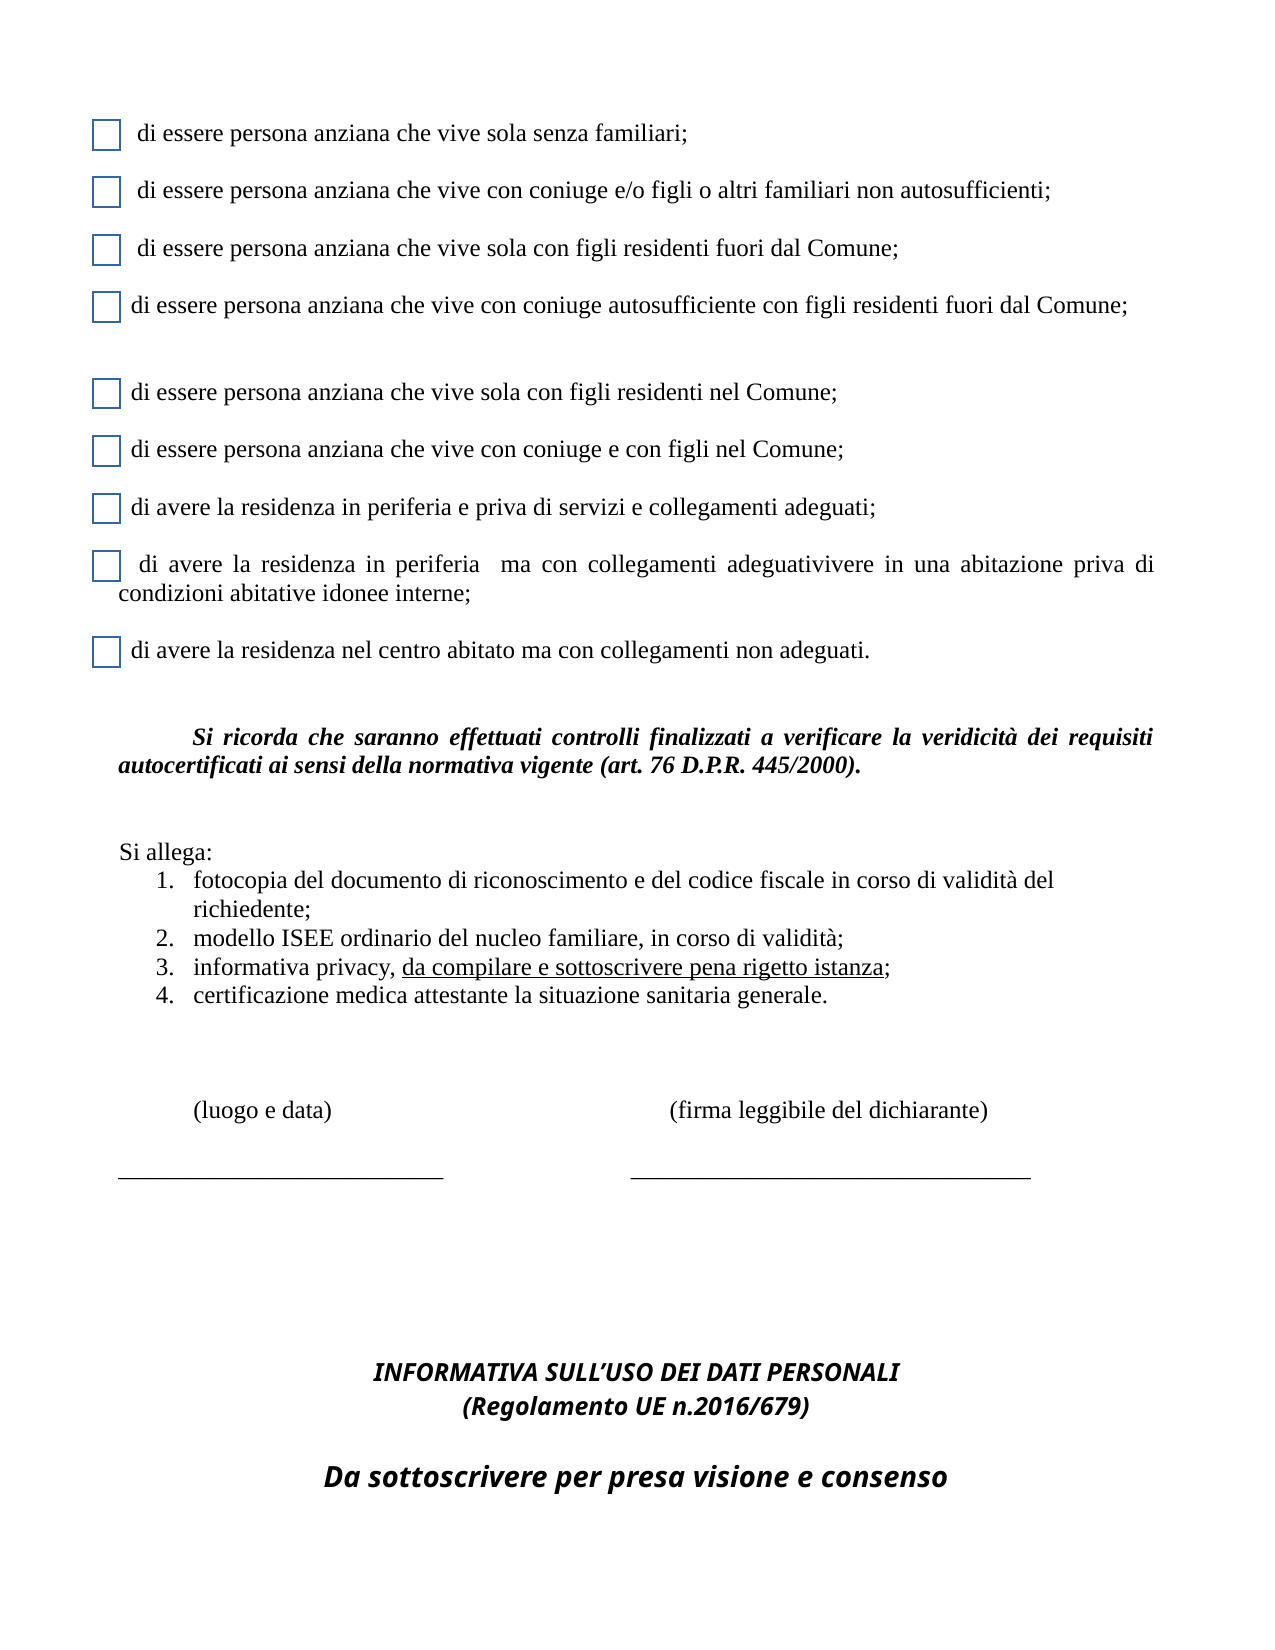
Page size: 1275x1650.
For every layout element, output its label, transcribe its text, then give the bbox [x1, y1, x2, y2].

text di avere la residenza in periferia e priva di servizi e collegamenti adeguati; [118, 492, 1157, 521]
text (Regolamento UE n.2016/679) [118, 1388, 1157, 1422]
text di essere persona anziana che vive sola con figli residenti nel Comune; [118, 377, 1157, 406]
list informativa privacy, da compilare e sottoscrivere pena rigetto istanza; [156, 952, 1157, 981]
list certificazione medica attestante la situazione sanitaria generale. [156, 981, 1157, 1009]
text di essere persona anziana che vive con coniuge e con figli nel Comune; [118, 434, 1157, 463]
text di essere persona anziana che vive sola con figli residenti fuori dal Comune; [118, 233, 1157, 262]
list modello ISEE ordinario del nucleo familiare, in corso di validità; [156, 923, 1157, 952]
text Si allega: [119, 837, 1157, 866]
text __________________________ ________________________________ [118, 1153, 1157, 1182]
text di avere la residenza nel centro abitato ma con collegamenti non adeguati. [121, 636, 1157, 664]
text Si ricorda che saranno effettuati controlli finalizzati a verificare la veridicità dei requisiti autocertificati ai sensi della normativa vigente (art. 76 D.P.R. 445/2000). [118, 722, 1157, 779]
text di essere persona anziana che vive con coniuge e/o figli o altri familiari non autosufficienti; [121, 176, 1157, 204]
text INFORMATIVA SULL’USO DEI DATI PERSONALI [119, 1354, 1157, 1388]
text di essere persona anziana che vive con coniuge autosufficiente con figli residenti fuori dal Comune; [121, 291, 1157, 319]
text di essere persona anziana che vive sola senza familiari; [118, 118, 1157, 147]
list fotocopia del documento di riconoscimento e del codice fiscale in corso di validità del richiedente; [156, 866, 1157, 923]
text Da sottoscrivere per presa visione e consenso [118, 1457, 1157, 1496]
text di avere la residenza in periferia ma con collegamenti adeguativivere in una abitazione priva di condizioni abitative idonee interne; [118, 549, 1157, 607]
text (luogo e data) (firma leggibile del dichiarante) [118, 1096, 1157, 1124]
